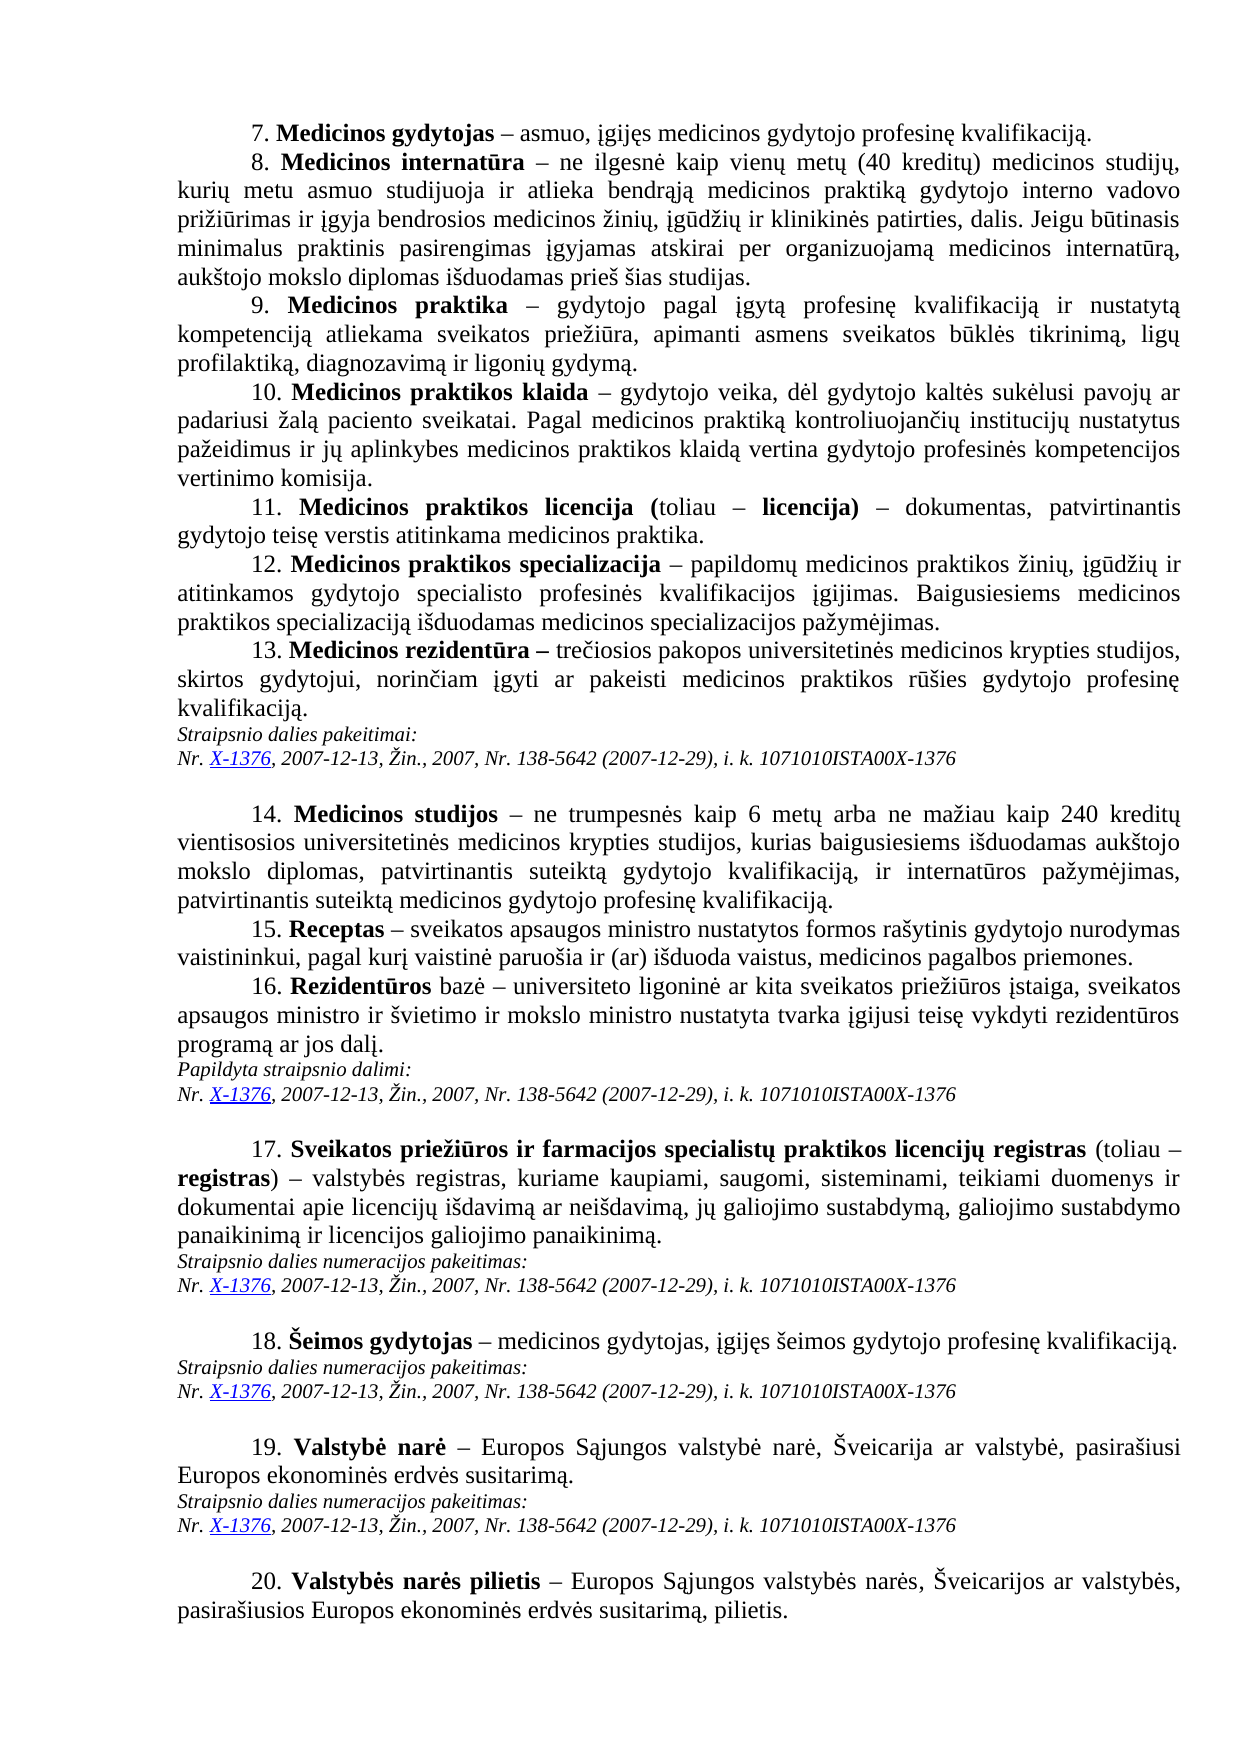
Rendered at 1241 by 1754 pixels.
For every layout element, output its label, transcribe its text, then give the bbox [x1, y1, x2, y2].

text 7. Medicinos gydytojas – asmuo, įgijęs medicinos gydytojo profesinę kvalifikaciją. [177, 118, 1181, 147]
text 15. Receptas – sveikatos apsaugos ministro nustatytos formos rašytinis gydytojo nurodymas vaistininkui, pagal kurį vaistinė paruošia ir (ar) išduoda vaistus, medicinos pagalbos priemones. [177, 914, 1181, 971]
text Papildyta straipsnio dalimi: [177, 1057, 1181, 1081]
text Straipsnio dalies numeracijos pakeitimas: [177, 1249, 1181, 1273]
text 8. Medicinos internatūra – ne ilgesnė kaip vienų metų (40 kreditų) medicinos studijų, kurių metu asmuo studijuoja ir atlieka bendrąją medicinos praktiką gydytojo interno vadovo prižiūrimas ir įgyja bendrosios medicinos žinių, įgūdžių ir klinikinės patirties, dalis. Jeigu būtinasis minimalus praktinis pasirengimas įgyjamas atskirai per organizuojamą medicinos internatūrą, aukštojo mokslo diplomas išduodamas prieš šias studijas. [177, 147, 1181, 291]
text 17. Sveikatos priežiūros ir farmacijos specialistų praktikos licencijų registras (toliau – registras) – valstybės registras, kuriame kaupiami, saugomi, sisteminami, teikiami duomenys ir dokumentai apie licencijų išdavimą ar neišdavimą, jų galiojimo sustabdymą, galiojimo sustabdymo panaikinimą ir licencijos galiojimo panaikinimą. [177, 1134, 1181, 1249]
text 11. Medicinos praktikos licencija (toliau – licencija) – dokumentas, patvirtinantis gydytojo teisę verstis atitinkama medicinos praktika. [177, 492, 1181, 549]
text Nr. X-1376, 2007-12-13, Žin., 2007, Nr. 138-5642 (2007-12-29), i. k. 1071010ISTA00X-1376 [177, 1513, 1181, 1537]
text 9. Medicinos praktika – gydytojo pagal įgytą profesinę kvalifikaciją ir nustatytą kompetenciją atliekama sveikatos priežiūra, apimanti asmens sveikatos būklės tikrinimą, ligų profilaktiką, diagnozavimą ir ligonių gydymą. [177, 291, 1181, 377]
text Straipsnio dalies numeracijos pakeitimas: [177, 1355, 1181, 1379]
text 20. Valstybės narės pilietis – Europos Sąjungos valstybės narės, Šveicarijos ar valstybės, pasirašiusios Europos ekonominės erdvės susitarimą, pilietis. [177, 1566, 1181, 1624]
text Nr. X-1376, 2007-12-13, Žin., 2007, Nr. 138-5642 (2007-12-29), i. k. 1071010ISTA00X-1376 [177, 1379, 1181, 1403]
text 16. Rezidentūros bazė – universiteto ligoninė ar kita sveikatos priežiūros įstaiga, sveikatos apsaugos ministro ir švietimo ir mokslo ministro nustatyta tvarka įgijusi teisę vykdyti rezidentūros programą ar jos dalį. [177, 971, 1181, 1057]
text 12. Medicinos praktikos specializacija – papildomų medicinos praktikos žinių, įgūdžių ir atitinkamos gydytojo specialisto profesinės kvalifikacijos įgijimas. Baigusiesiems medicinos praktikos specializaciją išduodamas medicinos specializacijos pažymėjimas. [177, 549, 1181, 636]
text 18. Šeimos gydytojas – medicinos gydytojas, įgijęs šeimos gydytojo profesinę kvalifikaciją. [177, 1326, 1181, 1355]
text 19. Valstybė narė – Europos Sąjungos valstybė narė, Šveicarija ar valstybė, pasirašiusi Europos ekonominės erdvės susitarimą. [177, 1432, 1181, 1489]
text 14. Medicinos studijos – ne trumpesnės kaip 6 metų arba ne mažiau kaip 240 kreditų vientisosios universitetinės medicinos krypties studijos, kurias baigusiesiems išduodamas aukštojo mokslo diplomas, patvirtinantis suteiktą gydytojo kvalifikaciją, ir internatūros pažymėjimas, patvirtinantis suteiktą medicinos gydytojo profesinę kvalifikaciją. [177, 799, 1181, 914]
text Nr. X-1376, 2007-12-13, Žin., 2007, Nr. 138-5642 (2007-12-29), i. k. 1071010ISTA00X-1376 [177, 1081, 1181, 1106]
text 10. Medicinos praktikos klaida – gydytojo veika, dėl gydytojo kaltės sukėlusi pavojų ar padariusi žalą paciento sveikatai. Pagal medicinos praktiką kontroliuojančių institucijų nustatytus pažeidimus ir jų aplinkybes medicinos praktikos klaidą vertina gydytojo profesinės kompetencijos vertinimo komisija. [177, 377, 1181, 492]
text Straipsnio dalies numeracijos pakeitimas: [177, 1489, 1181, 1513]
text Nr. X-1376, 2007-12-13, Žin., 2007, Nr. 138-5642 (2007-12-29), i. k. 1071010ISTA00X-1376 [177, 1273, 1181, 1297]
text Straipsnio dalies pakeitimai: [177, 722, 1181, 746]
text 13. Medicinos rezidentūra – trečiosios pakopos universitetinės medicinos krypties studijos, skirtos gydytojui, norinčiam įgyti ar pakeisti medicinos praktikos rūšies gydytojo profesinę kvalifikaciją. [177, 636, 1181, 722]
text Nr. X-1376, 2007-12-13, Žin., 2007, Nr. 138-5642 (2007-12-29), i. k. 1071010ISTA00X-1376 [177, 746, 1181, 770]
